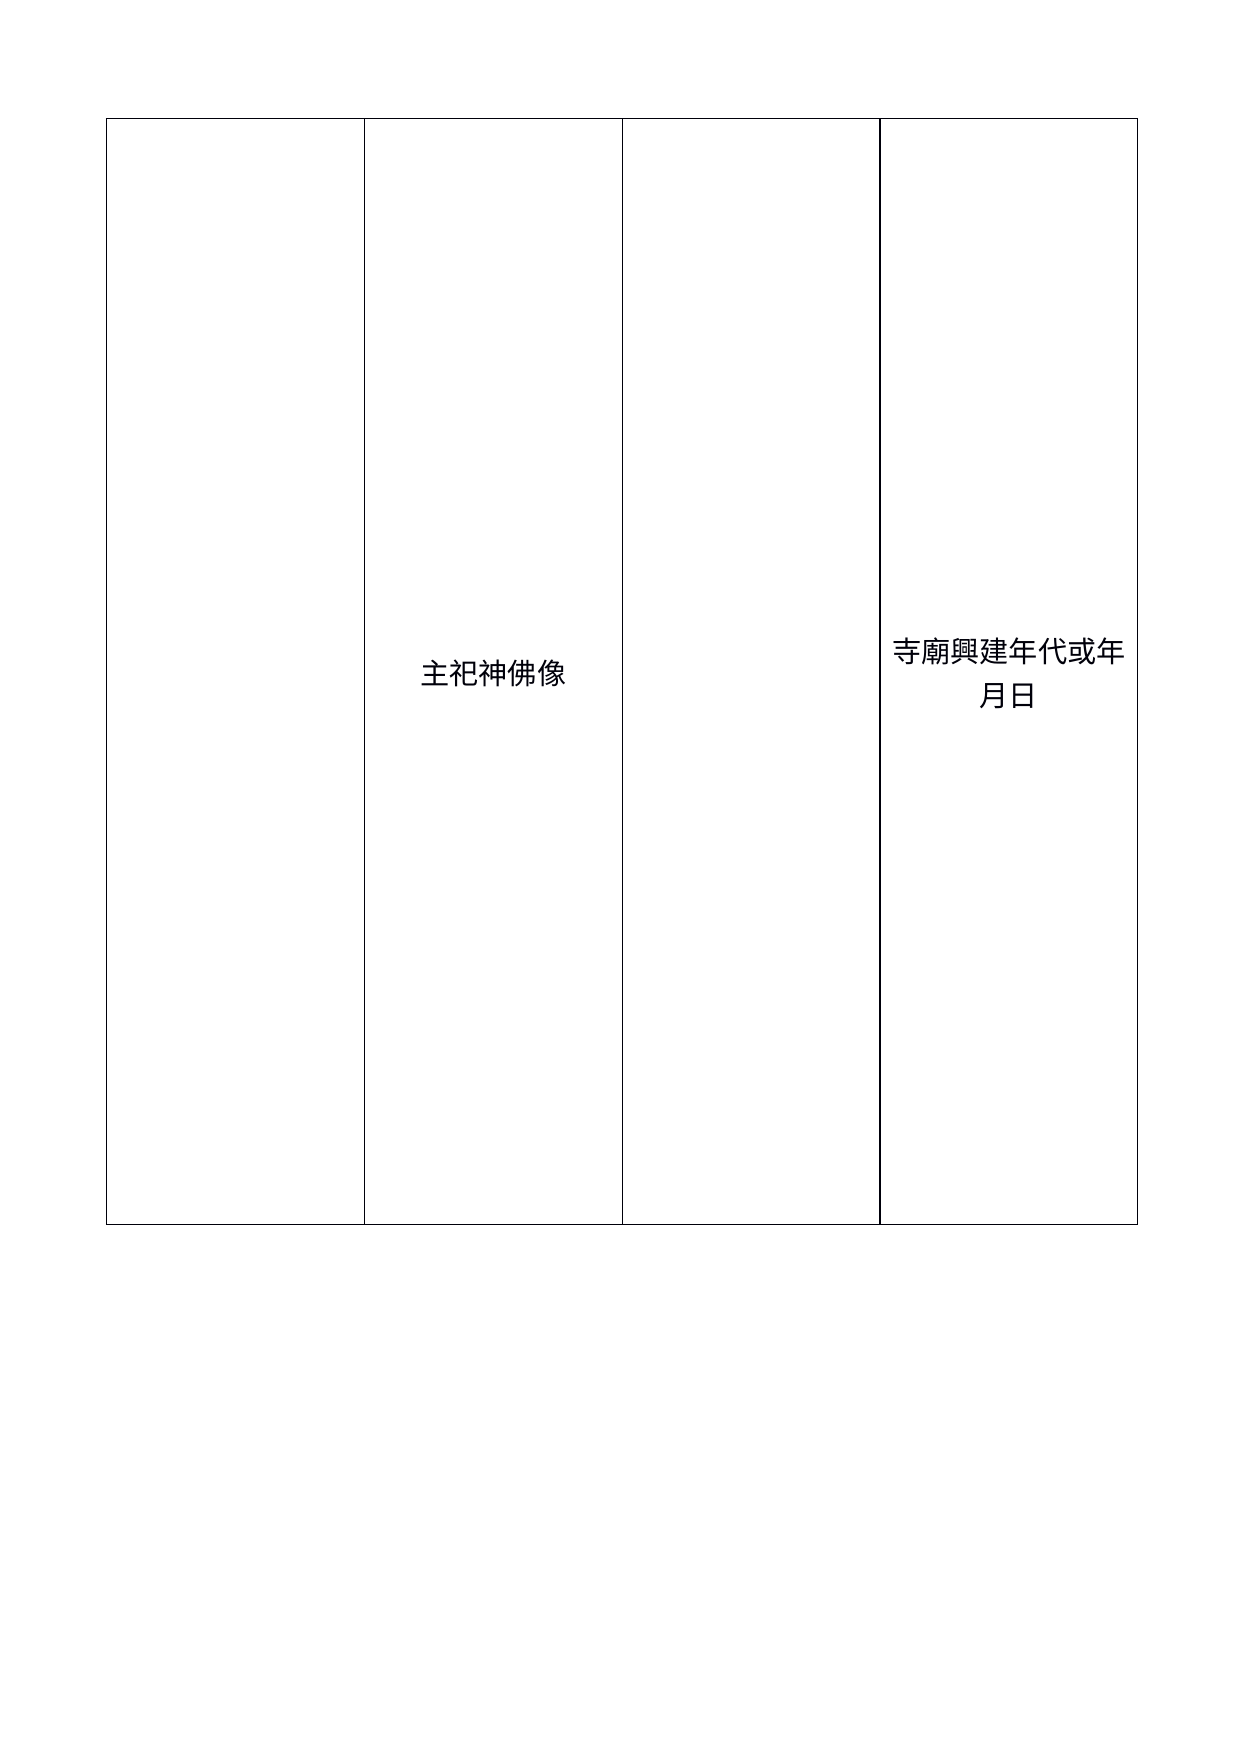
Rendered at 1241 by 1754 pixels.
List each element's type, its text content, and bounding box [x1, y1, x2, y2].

table_cell [623, 119, 879, 1224]
table_cell 寺廟興建年代或年月日 [881, 119, 1137, 1224]
table_cell 主祀神佛像 [365, 119, 622, 1224]
table_cell [107, 119, 364, 1224]
